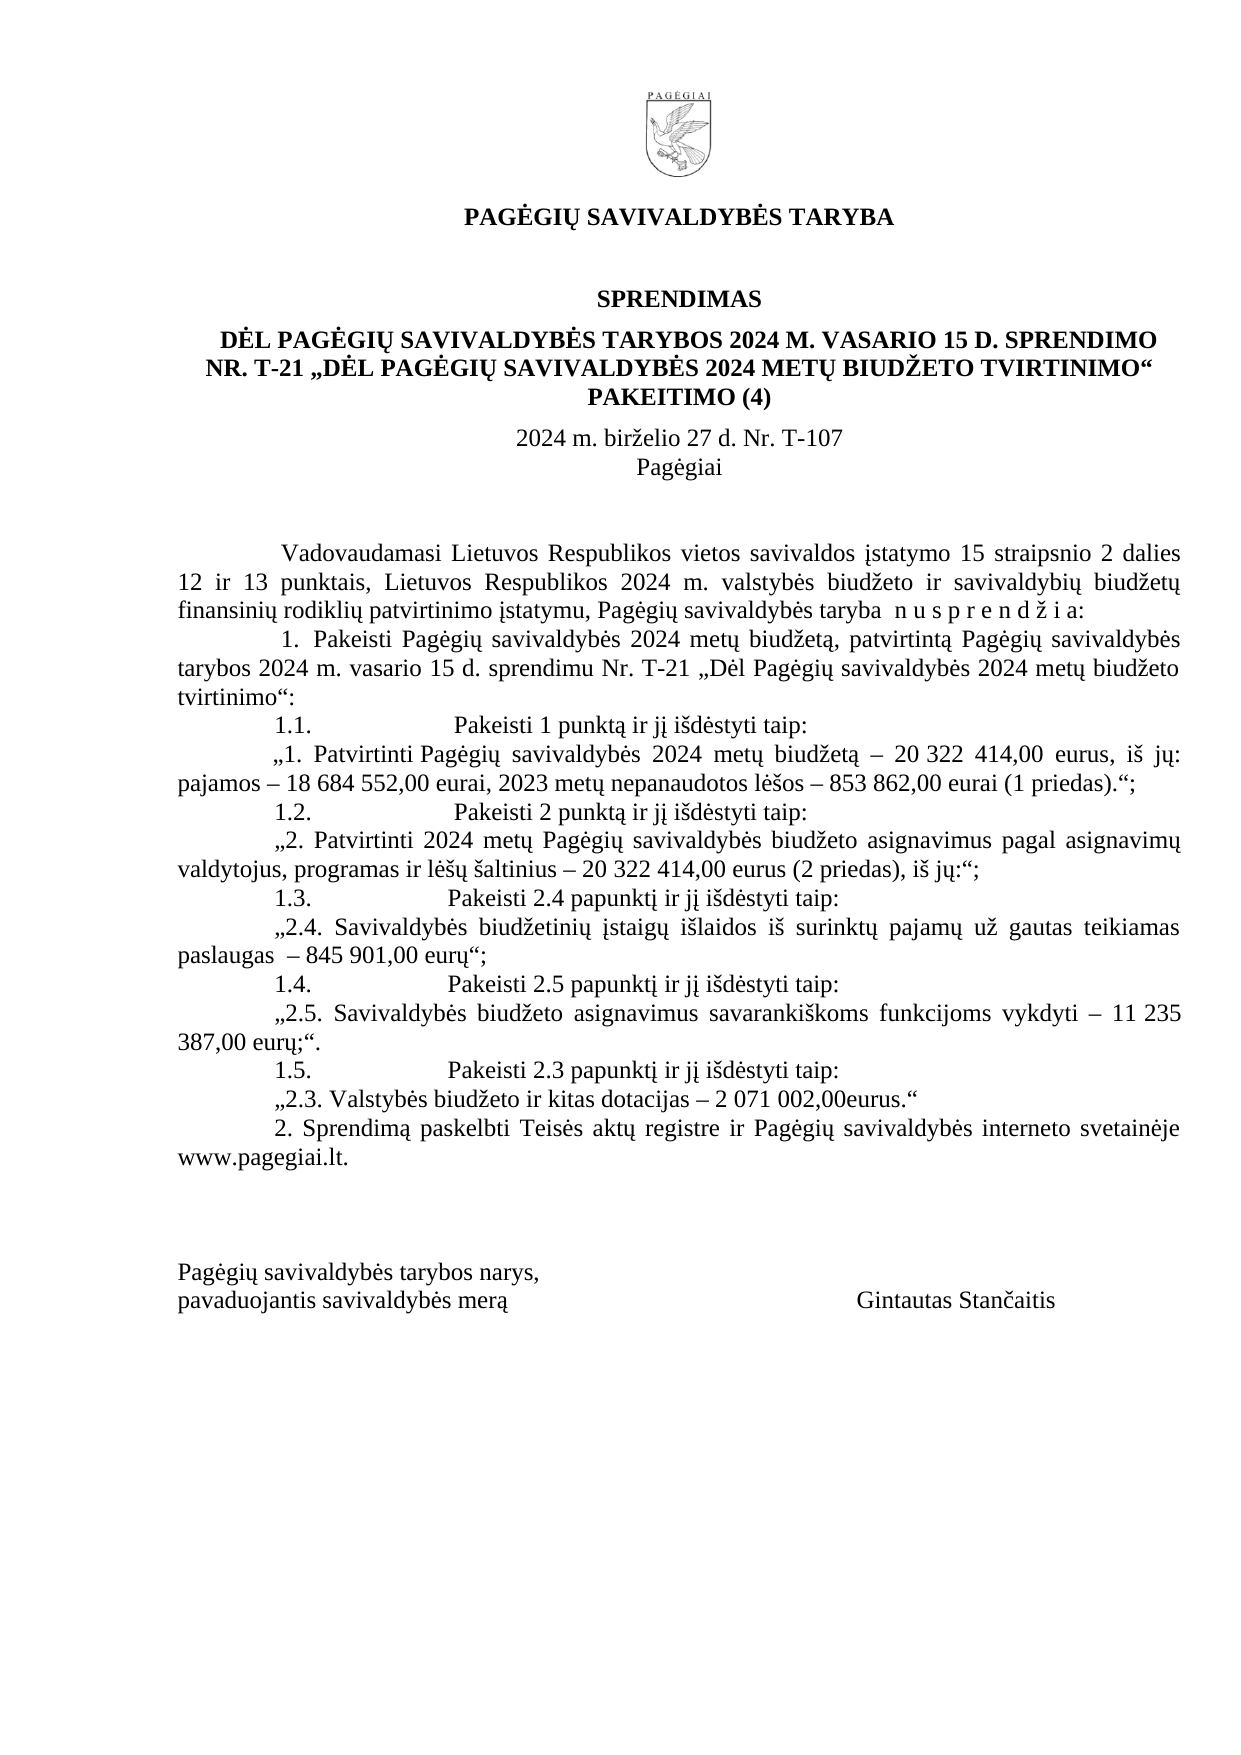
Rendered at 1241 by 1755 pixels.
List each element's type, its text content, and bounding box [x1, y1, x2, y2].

text pavaduojantis savivaldybės merą Gintautas Stančaitis [177, 1285, 1181, 1314]
text 1. Pakeisti Pagėgių savivaldybės 2024 metų biudžetą, patvirtintą Pagėgių savivaldybės tarybos 2024 m. vasario 15 d. sprendimu Nr. T-21 „Dėl Pagėgių savivaldybės 2024 metų biudžeto tvirtinimo“: [177, 624, 1181, 710]
text 1.3. Pakeisti 2.4 papunktį ir jį išdėstyti taip: [274, 883, 1181, 912]
text Vadovaudamasi Lietuvos Respublikos vietos savivaldos įstatymo 15 straipsnio 2 dalies 12 ir 13 punktais, Lietuvos Respublikos 2024 m. valstybės biudžeto ir savivaldybių biudžetų finansinių rodiklių patvirtinimo įstatymu, Pagėgių savivaldybės taryba n u s p r e n d ž i a: [177, 538, 1181, 624]
text Pagėgiai [177, 452, 1181, 480]
subtitle Pagėgių savivaldybės taryba [177, 202, 1181, 231]
text „2.4. Savivaldybės biudžetinių įstaigų išlaidos iš surinktų pajamų už gautas teikiamas paslaugas – 845 901,00 eurų“; [177, 912, 1181, 969]
text Pagėgių savivaldybės tarybos narys, [177, 1257, 1181, 1285]
text „2. Patvirtinti 2024 metų Pagėgių savivaldybės biudžeto asignavimus pagal asignavimų valdytojus, programas ir lėšų šaltinius – 20 322 414,00 eurus (2 priedas), iš jų:“; [177, 825, 1181, 883]
text 1.2. Pakeisti 2 punktą ir jį išdėstyti taip: [274, 797, 1181, 825]
text „2.3. Valstybės biudžeto ir kitas dotacijas – 2 071 002,00eurus.“ [274, 1084, 1181, 1113]
text dėl pagėgių savivaldybės tarybos 2024 m. vasario 15 d. sprendimo Nr. T-21 „Dėl Pagėgių savivaldybės 2024 metų biudžeto tvirtinimo“ pakeitimo (4) [177, 325, 1181, 411]
text 1.4. Pakeisti 2.5 papunktį ir jį išdėstyti taip: [274, 969, 1181, 998]
text 1.5. Pakeisti 2.3 papunktį ir jį išdėstyti taip: [274, 1055, 1181, 1084]
text 1.1. Pakeisti 1 punktą ir jį išdėstyti taip: [274, 710, 1181, 739]
text 2. Sprendimą paskelbti Teisės aktų registre ir Pagėgių savivaldybės interneto svetainėje www.pagegiai.lt. [177, 1113, 1181, 1170]
subtitle 2024 m. birželio 27 d. Nr. T-107 [177, 423, 1181, 452]
text sprendimas [177, 284, 1181, 313]
text „1. Patvirtinti Pagėgių savivaldybės 2024 metų biudžetą – 20 322 414,00 eurus, iš jų: pajamos – 18 684 552,00 eurai, 2023 metų nepanaudotos lėšos – 853 862,00 eurai (1 priedas).“; [177, 739, 1181, 797]
text „2.5. Savivaldybės biudžeto asignavimus savarankiškoms funkcijoms vykdyti – 11 235 387,00 eurų;“. [177, 998, 1181, 1055]
